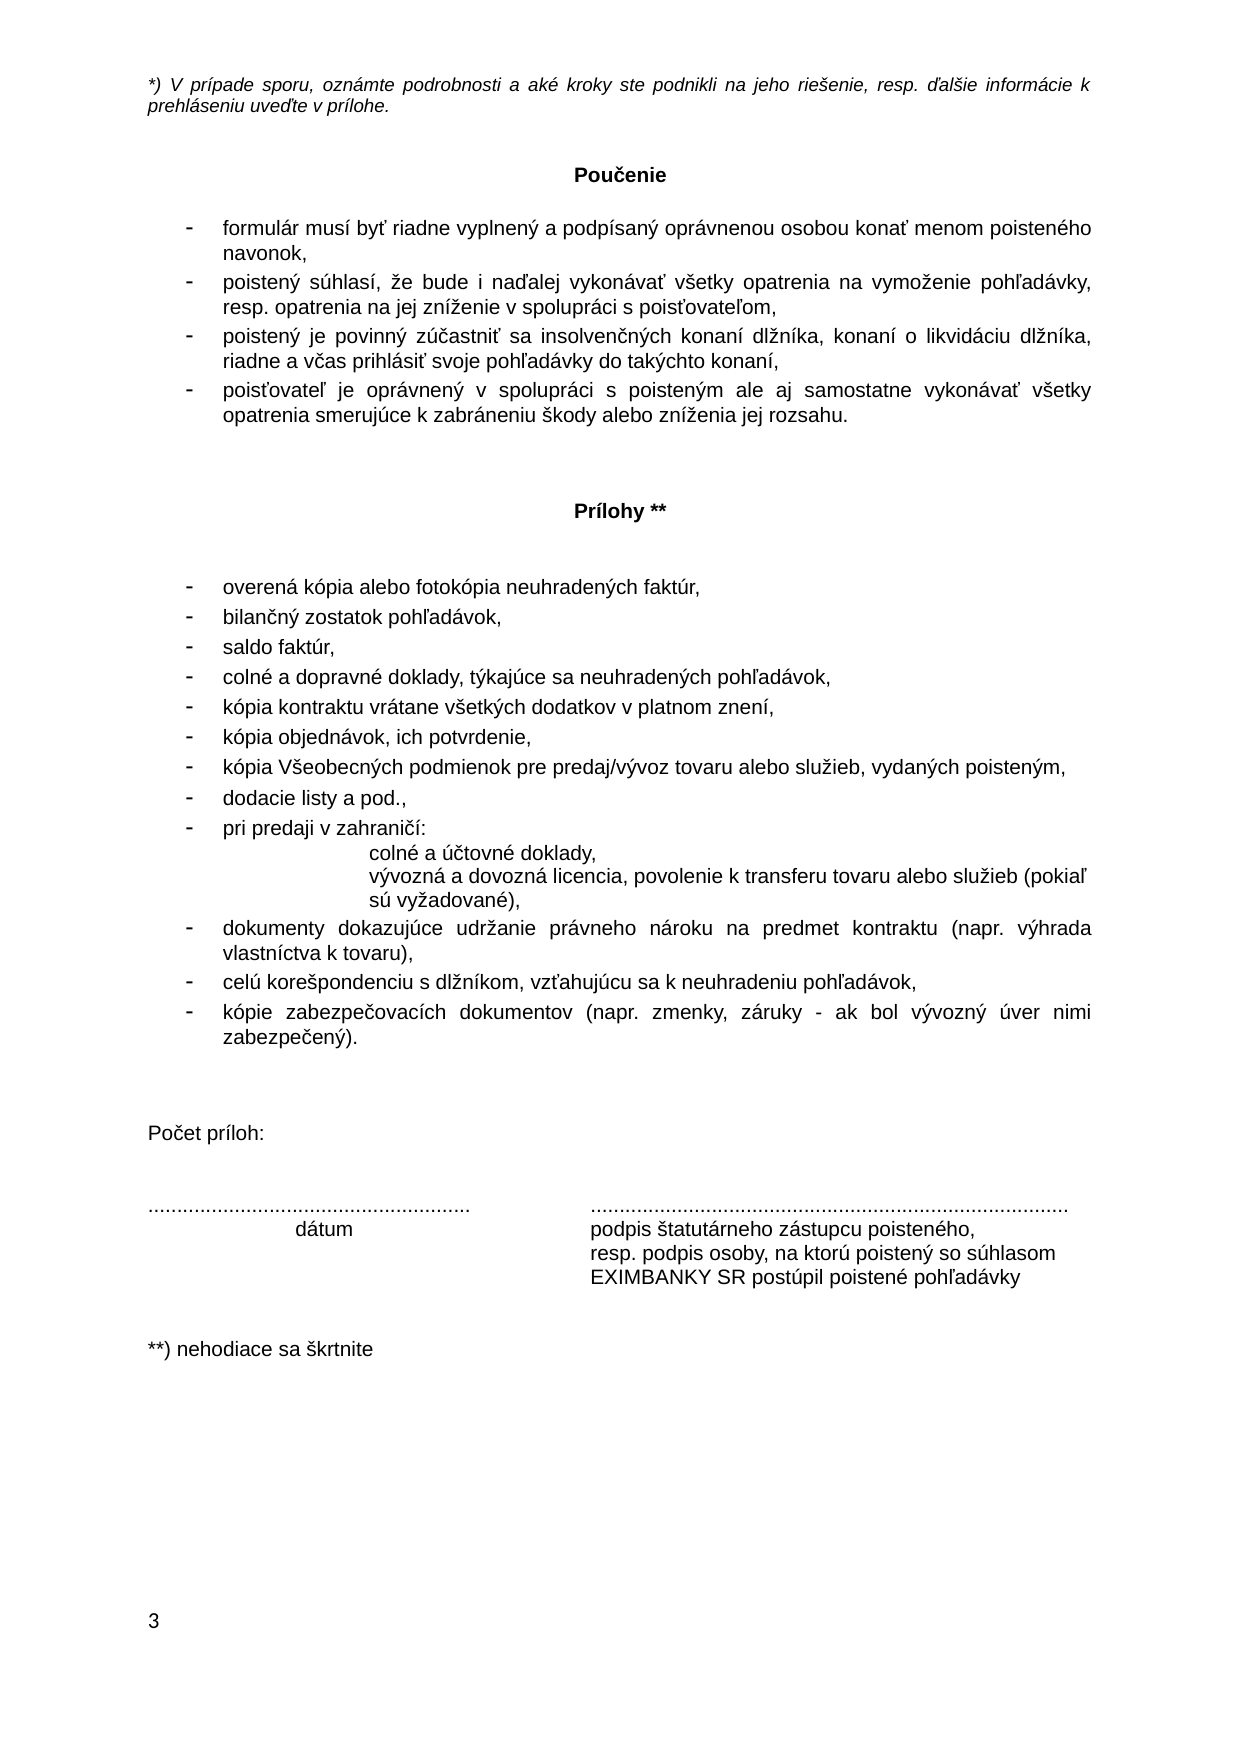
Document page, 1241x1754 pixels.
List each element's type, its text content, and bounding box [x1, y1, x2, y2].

list saldo faktúr, [185, 631, 1093, 660]
text EXIMBANKY SR postúpil poistené pohľadávky [221, 1265, 1093, 1289]
list kópia Všeobecných podmienok pre predaj/vývoz tovaru alebo služieb, vydaných poisteným, [185, 751, 1093, 780]
text *) V prípade sporu, oznámte podrobnosti a aké kroky ste podnikli na jeho riešenie, resp. ďalšie informácie k prehláseniu uveďte v prílohe. [148, 74, 1093, 117]
text resp. podpis osoby, na ktorú poistený so súhlasom [221, 1241, 1093, 1265]
list overená kópia alebo fotokópia neuhradených faktúr, [185, 571, 1093, 599]
text Prílohy ** [148, 499, 1093, 523]
list dodacie listy a pod., [185, 781, 1093, 810]
list poistený je povinný zúčastniť sa insolvenčných konaní dlžníka, konaní o likvidáciu dlžníka, riadne a včas prihlásiť svoje pohľadávky do takýchto konaní, [185, 320, 1093, 373]
list celú korešpondenciu s dlžníkom, vzťahujúcu sa k neuhradeniu pohľadávok, [185, 966, 1093, 995]
text ........................................................ ................................................................................... [148, 1193, 1093, 1217]
list formulár musí byť riadne vyplnený a podpísaný oprávnenou osobou konať menom poisteného navonok, [185, 212, 1093, 264]
text Poučenie [148, 162, 1093, 186]
list poisťovateľ je oprávnený v spolupráci s poisteným ale aj samostatne vykonávať všetky opatrenia smerujúce k zabráneniu škody alebo zníženia jej rozsahu. [185, 374, 1093, 427]
text Počet príloh: [148, 1121, 1093, 1145]
list bilančný zostatok pohľadávok, [185, 601, 1093, 629]
list kópia objednávok, ich potvrdenie, [185, 721, 1093, 750]
list kópia kontraktu vrátane všetkých dodatkov v platnom znení, [185, 691, 1093, 720]
text **) nehodiace sa škrtnite [148, 1337, 1093, 1361]
list poistený súhlasí, že bude i naďalej vykonávať všetky opatrenia na vymoženie pohľadávky, resp. opatrenia na jej zníženie v spolupráci s poisťovateľom, [185, 266, 1093, 319]
text dátum podpis štatutárneho zástupcu poisteného, [221, 1217, 1093, 1241]
text vývozná a dovozná licencia, povolenie k transferu tovaru alebo služieb (pokiaľ sú vyžadované), [369, 864, 1093, 912]
list kópie zabezpečovacích dokumentov (napr. zmenky, záruky - ak bol vývozný úver nimi zabezpečený). [185, 996, 1093, 1049]
list pri predaji v zahraničí: [185, 812, 1093, 840]
list dokumenty dokazujúce udržanie právneho nároku na predmet kontraktu (napr. výhrada vlastníctva k tovaru), [185, 912, 1093, 965]
text colné a účtovné doklady, [369, 840, 1093, 864]
list colné a dopravné doklady, týkajúce sa neuhradených pohľadávok, [185, 661, 1093, 690]
